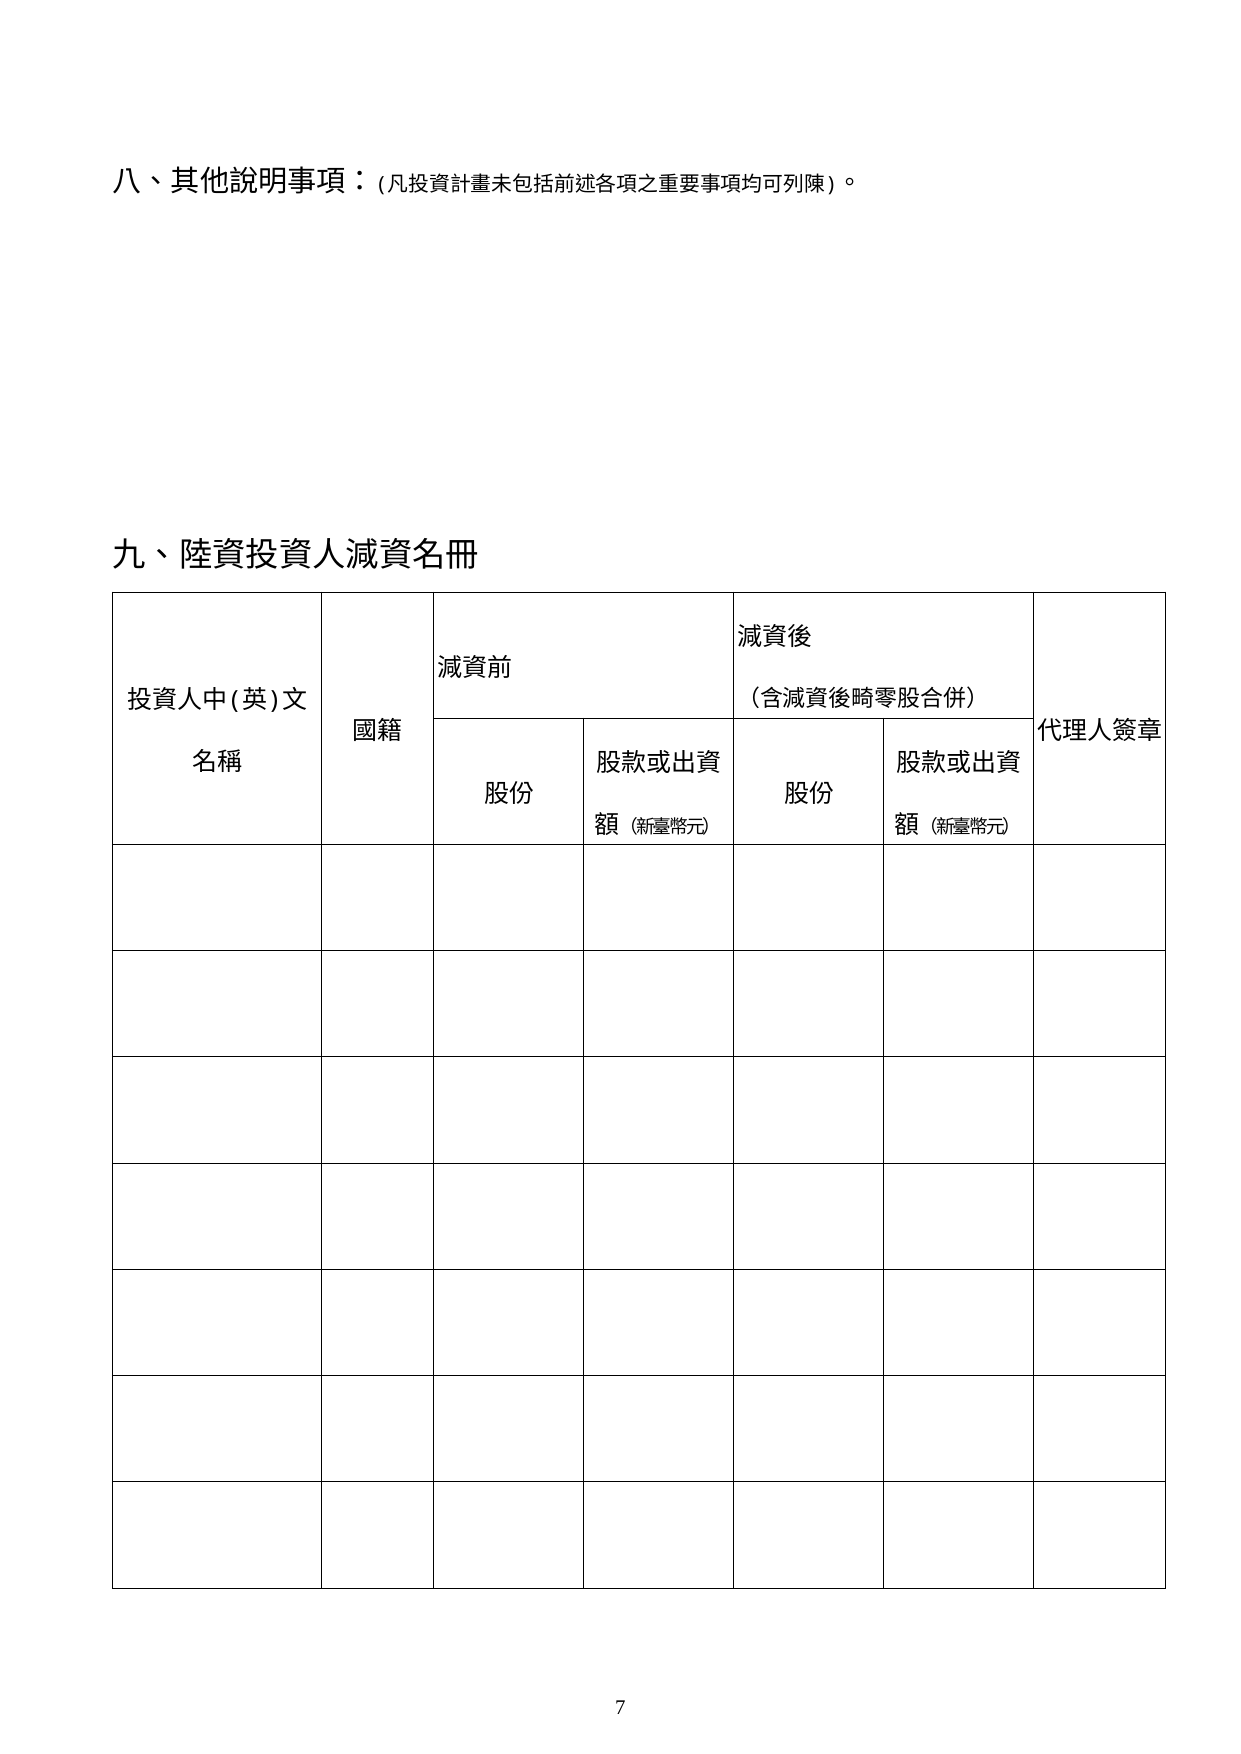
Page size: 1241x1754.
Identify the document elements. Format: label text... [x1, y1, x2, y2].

table_cell [322, 1270, 433, 1375]
table_cell [322, 1164, 433, 1269]
table_cell [734, 1164, 883, 1269]
table_cell [884, 845, 1033, 950]
table_cell 股款或出資額（新臺幣元） [584, 719, 733, 844]
table_cell [434, 951, 583, 1056]
table_cell [734, 1376, 883, 1481]
table_header 減資前 [434, 593, 733, 718]
table_header 國籍 [322, 593, 433, 844]
table_cell [884, 1057, 1033, 1162]
table_cell [113, 951, 321, 1056]
table_cell [584, 951, 733, 1056]
table_cell [322, 845, 433, 950]
table_cell [584, 845, 733, 950]
table_cell [884, 1482, 1033, 1587]
table_cell [584, 1376, 733, 1481]
table_cell [322, 1057, 433, 1162]
table_cell [113, 845, 321, 950]
table_cell [584, 1057, 733, 1162]
table_cell [734, 1057, 883, 1162]
table_cell [734, 1482, 883, 1587]
table_cell [734, 845, 883, 950]
table_cell [584, 1270, 733, 1375]
table_header 減資後 （含減資後畸零股合併） [734, 593, 1033, 718]
table_cell [884, 951, 1033, 1056]
table_cell 股份 [734, 719, 883, 844]
table_cell [734, 1270, 883, 1375]
table_cell [1034, 1376, 1165, 1481]
table_cell [434, 1057, 583, 1162]
table_cell [434, 1270, 583, 1375]
table_cell 股款或出資額（新臺幣元） [884, 719, 1033, 844]
table_header 代理人簽章 [1034, 593, 1165, 844]
table_cell [734, 951, 883, 1056]
table_cell [1034, 1164, 1165, 1269]
table_cell 股份 [434, 719, 583, 844]
table_cell [113, 1376, 321, 1481]
table_cell [1034, 1482, 1165, 1587]
table_cell [322, 1482, 433, 1587]
table_cell [1034, 845, 1165, 950]
table_cell [434, 1164, 583, 1269]
table_cell [322, 951, 433, 1056]
table_cell [113, 1482, 321, 1587]
table_header 投資人中(英)文 名稱 [113, 593, 321, 844]
table_cell [113, 1057, 321, 1162]
table_cell [1034, 1057, 1165, 1162]
text 八、其他說明事項：(凡投資計畫未包括前述各項之重要事項均可列陳)。 [112, 137, 1128, 200]
table_cell [113, 1164, 321, 1269]
table_cell [1034, 1270, 1165, 1375]
table_cell [584, 1482, 733, 1587]
table_cell [884, 1164, 1033, 1269]
table_cell [884, 1376, 1033, 1481]
table_cell [434, 845, 583, 950]
table_cell [584, 1164, 733, 1269]
table_cell [113, 1270, 321, 1375]
table_cell [434, 1482, 583, 1587]
table_cell [322, 1376, 433, 1481]
text 九、陸資投資人減資名冊 [112, 510, 1128, 573]
table_cell [884, 1270, 1033, 1375]
table_cell [434, 1376, 583, 1481]
table_cell [1034, 951, 1165, 1056]
